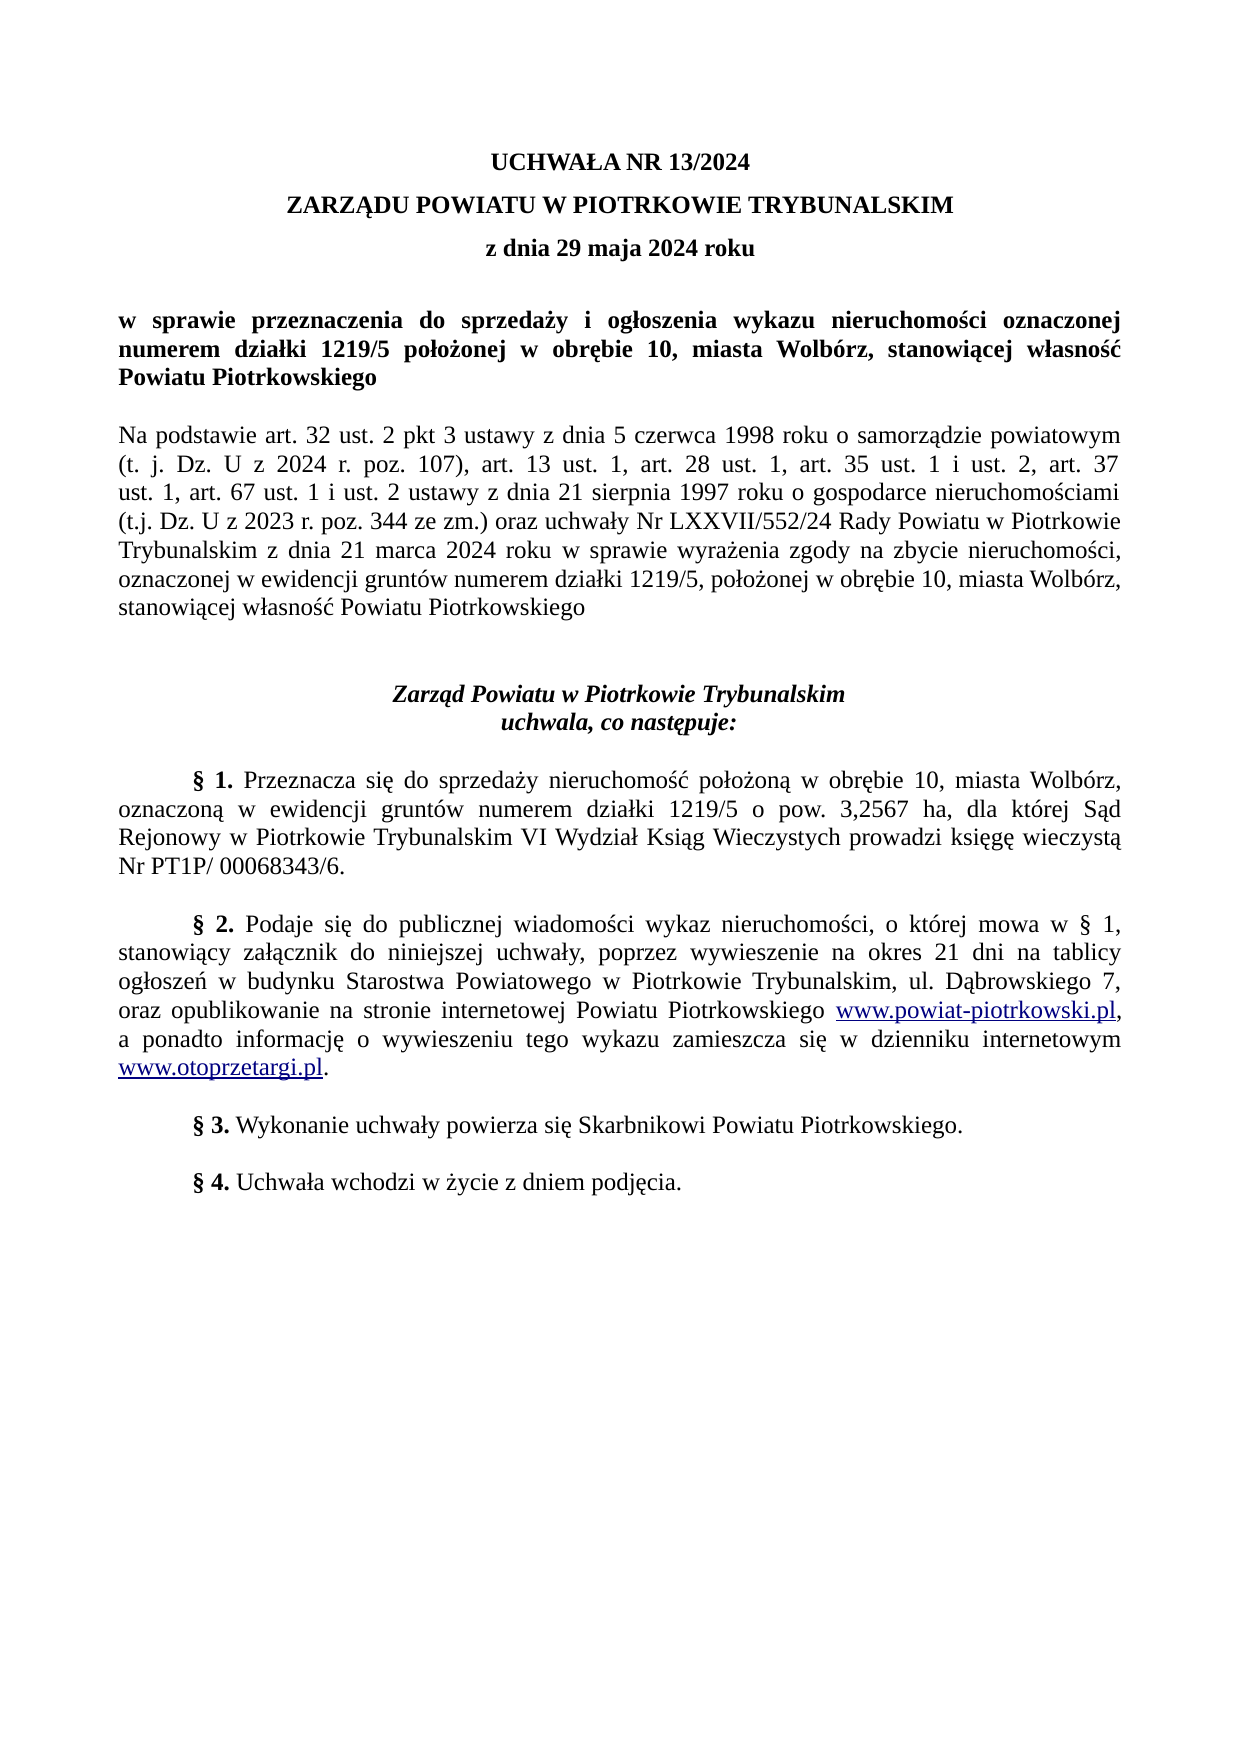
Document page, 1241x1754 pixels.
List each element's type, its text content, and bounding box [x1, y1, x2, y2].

text ZARZĄDU POWIATU W PIOTRKOWIE TRYBUNALSKIM [118, 190, 1122, 219]
text § 3. Wykonanie uchwały powierza się Skarbnikowi Powiatu Piotrkowskiego. [118, 1110, 1122, 1139]
text § 2. Podaje się do publicznej wiadomości wykaz nieruchomości, o której mowa w § 1, stanowiący załącznik do niniejszej uchwały, poprzez wywieszenie na okres 21 dni na tablicy ogłoszeń w budynku Starostwa Powiatowego w Piotrkowie Trybunalskim, ul. Dąbrowskiego 7, oraz opublikowanie na stronie internetowej Powiatu Piotrkowskiego www.powiat-piotrkowski.pl, a ponadto informację o wywieszeniu tego wykazu zamieszcza się w dzienniku internetowym www.otoprzetargi.pl. [118, 909, 1122, 1081]
text Na podstawie art. 32 ust. 2 pkt 3 ustawy z dnia 5 czerwca 1998 roku o samorządzie powiatowym (t. j. Dz. U z 2024 r. poz. 107), art. 13 ust. 1, art. 28 ust. 1, art. 35 ust. 1 i ust. 2, art. 37 ust. 1, art. 67 ust. 1 i ust. 2 ustawy z dnia 21 sierpnia 1997 roku o gospodarce nieruchomościami (t.j. Dz. U z 2023 r. poz. 344 ze zm.) oraz uchwały Nr LXXVII/552/24 Rady Powiatu w Piotrkowie Trybunalskim z dnia 21 marca 2024 roku w sprawie wyrażenia zgody na zbycie nieruchomości, oznaczonej w ewidencji gruntów numerem działki 1219/5, położonej w obrębie 10, miasta Wolbórz, stanowiącej własność Powiatu Piotrkowskiego [118, 420, 1122, 621]
text w sprawie przeznaczenia do sprzedaży i ogłoszenia wykazu nieruchomości oznaczonej numerem działki 1219/5 położonej w obrębie 10, miasta Wolbórz, stanowiącej własność Powiatu Piotrkowskiego [118, 305, 1122, 391]
text Zarząd Powiatu w Piotrkowie Trybunalskim [118, 679, 1122, 707]
text z dnia 29 maja 2024 roku [118, 233, 1122, 262]
text uchwala, co następuje: [118, 707, 1122, 736]
text § 1. Przeznacza się do sprzedaży nieruchomość położoną w obrębie 10, miasta Wolbórz, oznaczoną w ewidencji gruntów numerem działki 1219/5 o pow. 3,2567 ha, dla której Sąd Rejonowy w Piotrkowie Trybunalskim VI Wydział Ksiąg Wieczystych prowadzi księgę wieczystą Nr PT1P/ 00068343/6. [118, 765, 1122, 880]
text § 4. Uchwała wchodzi w życie z dniem podjęcia. [118, 1167, 1122, 1196]
text UCHWAŁA NR 13/2024 [118, 147, 1122, 176]
